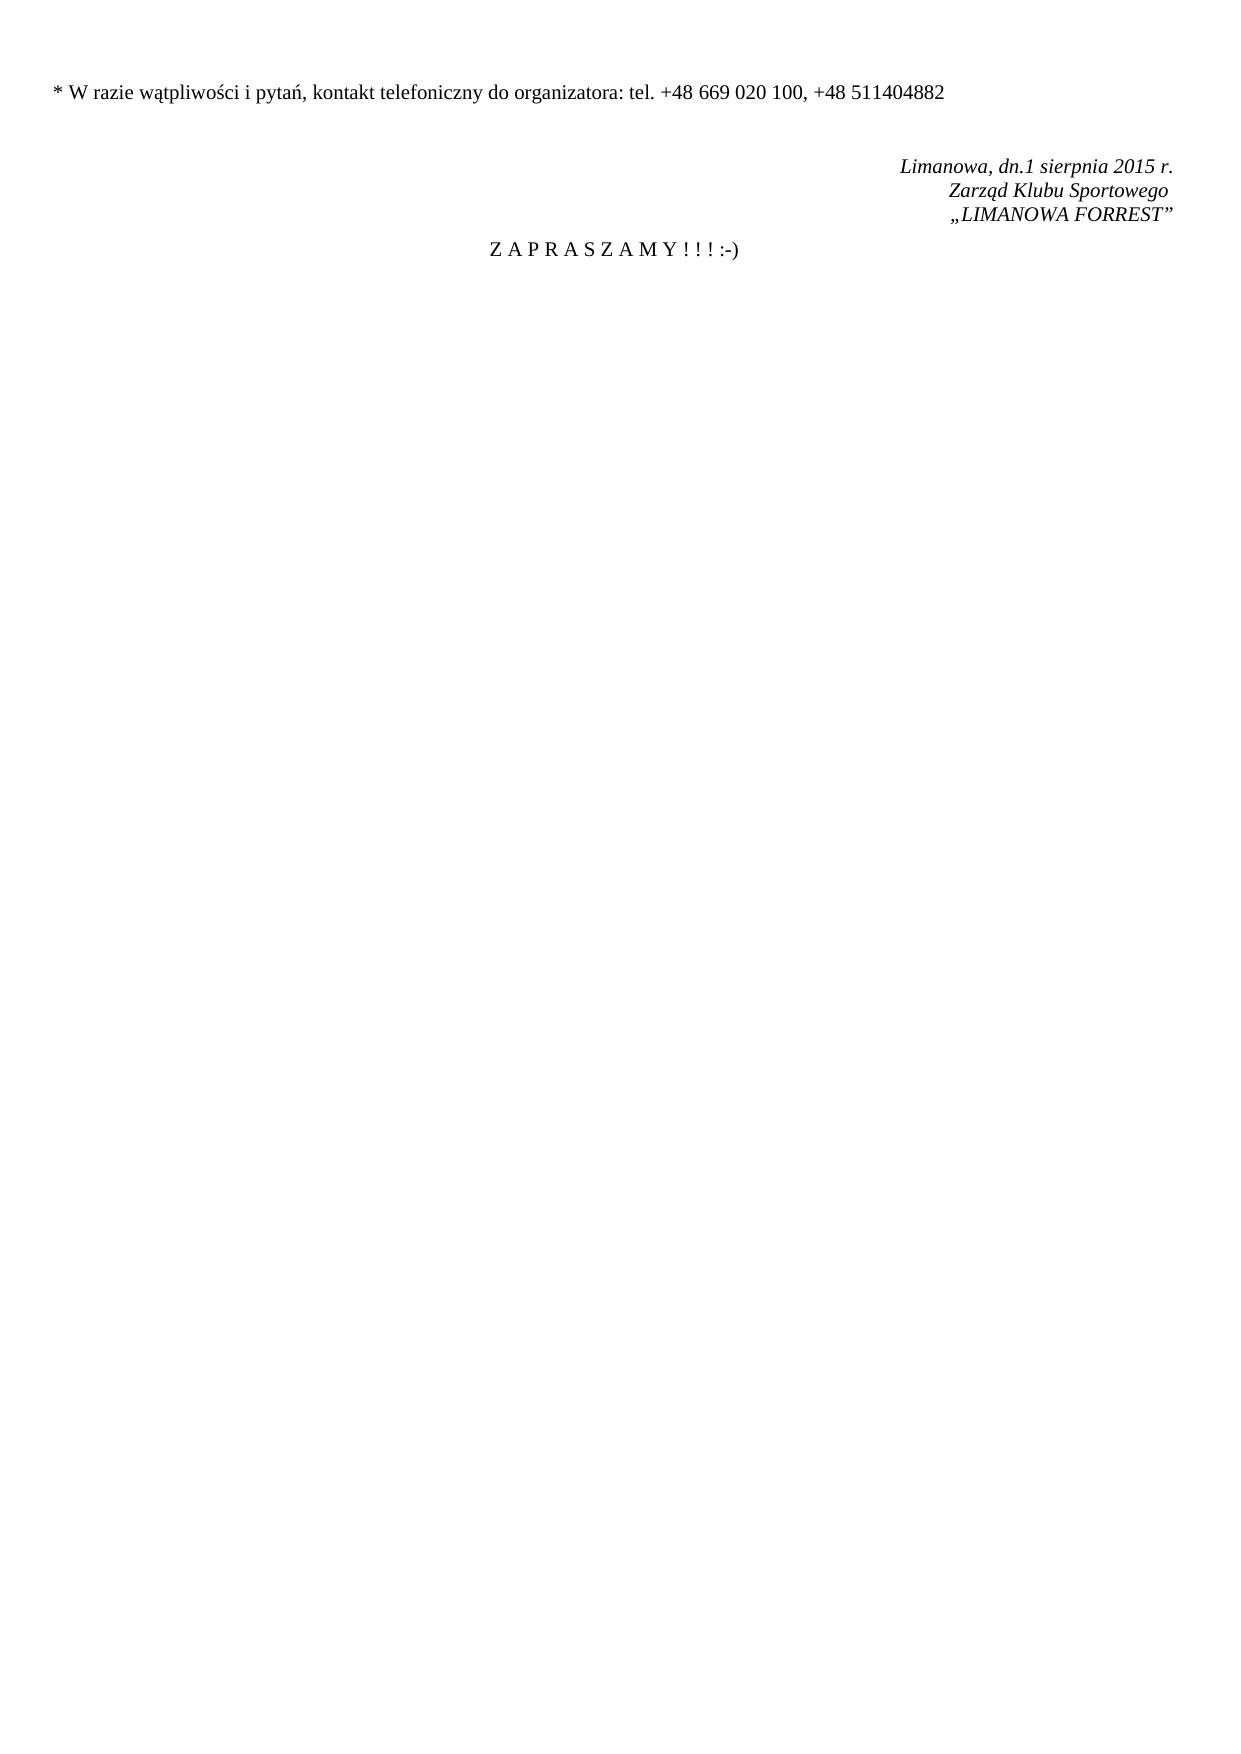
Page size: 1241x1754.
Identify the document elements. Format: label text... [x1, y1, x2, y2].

text Limanowa, dn.1 sierpnia 2015 r. Zarząd Klubu Sportowego „LIMANOWA FORREST” [53, 154, 1176, 226]
text * W razie wątpliwości i pytań, kontakt telefoniczny do organizatora: tel. +48 669 020 100, +48 511404882 [53, 56, 1176, 104]
text Z A P R A S Z A M Y ! ! ! :-) [53, 237, 1176, 261]
